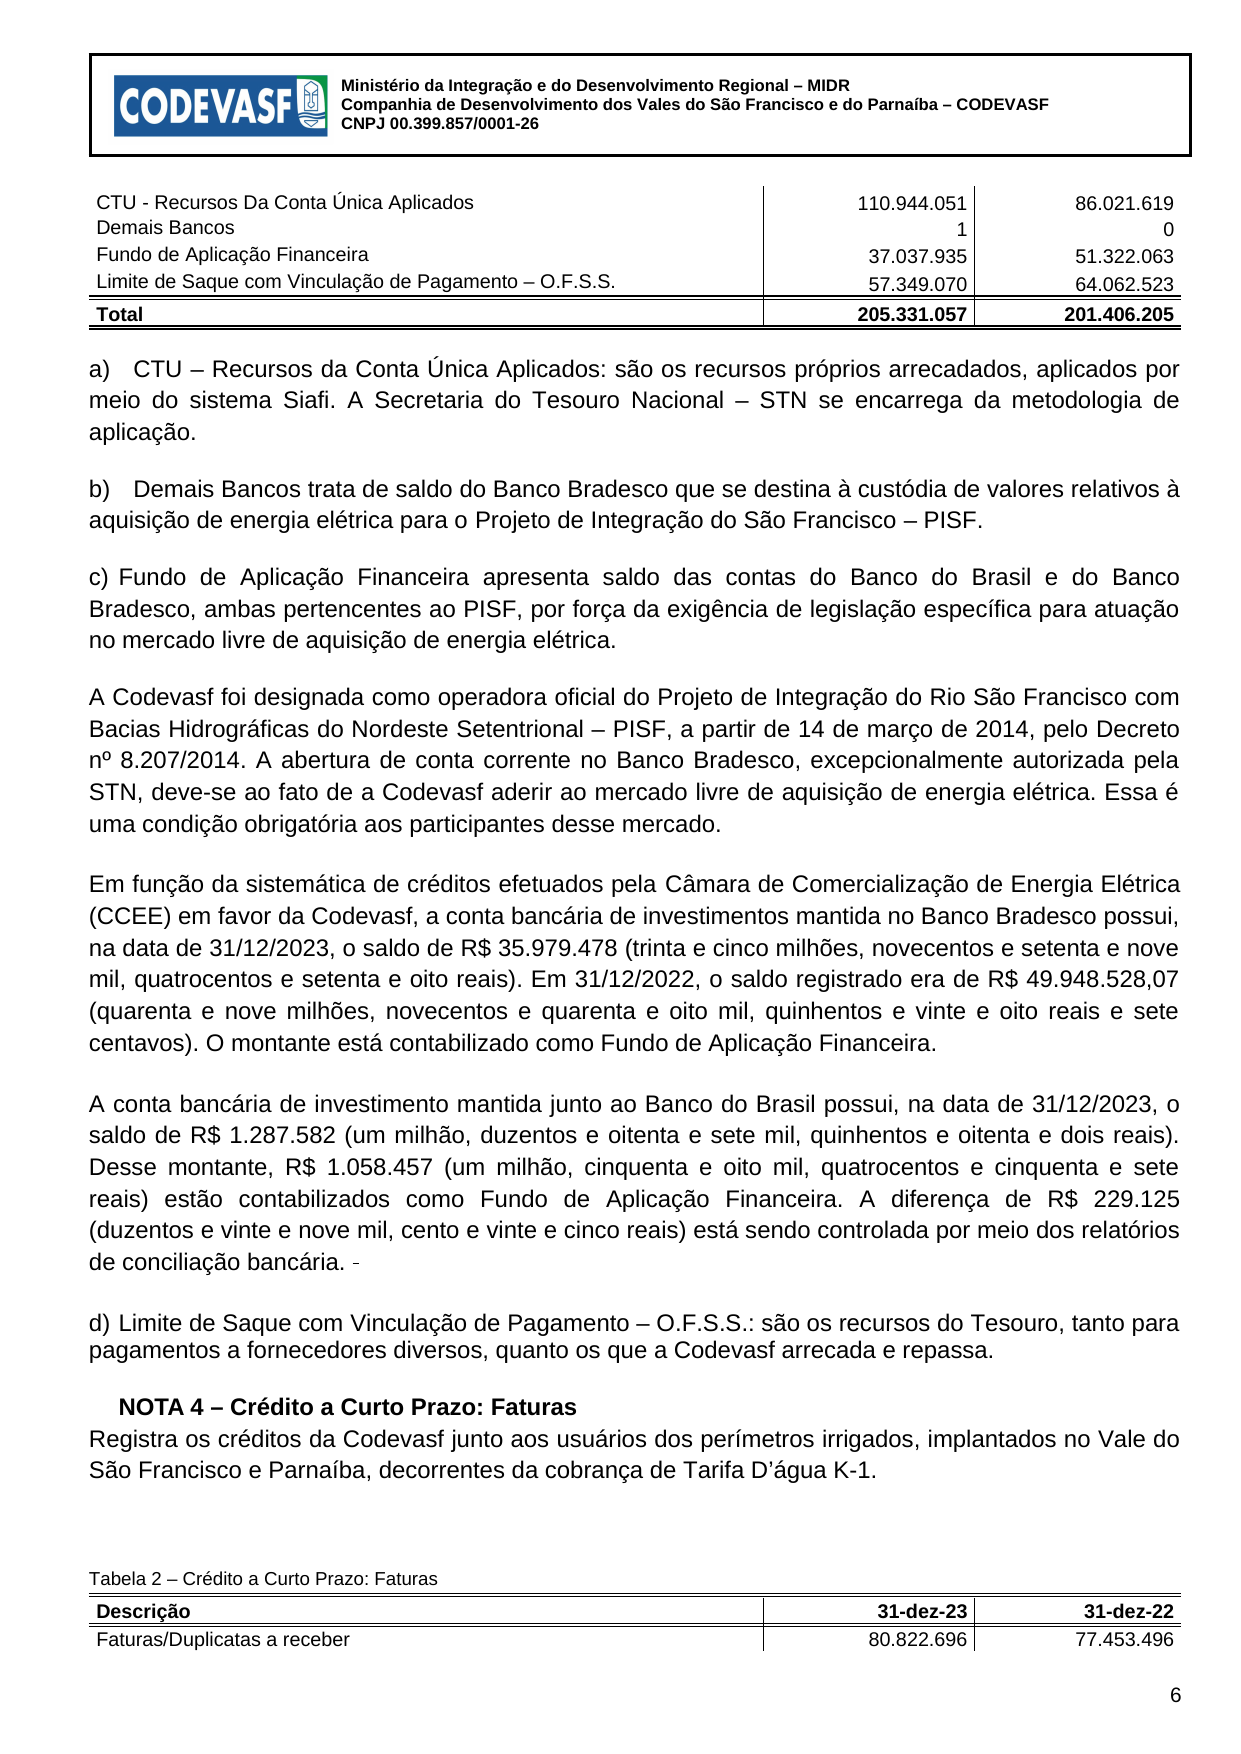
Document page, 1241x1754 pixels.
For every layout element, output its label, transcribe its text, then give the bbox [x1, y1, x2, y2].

text A Codevasf foi designada como operadora oficial do Projeto de Integração do Rio São Francisco com Bacias Hidrográficas do Nordeste Setentrional – PISF, a partir de 14 de março de 2014, pelo Decreto nº 8.207/2014. A abertura de conta corrente no Banco Bradesco, excepcionalmente autorizada pela STN, deve-se ao fato de a Codevasf aderir ao mercado livre de aquisição de energia elétrica. Essa é uma condição obrigatória aos participantes desse mercado. [89, 683, 1181, 837]
table_cell 1 [764, 214, 974, 241]
table_cell Faturas/Duplicatas a receber [89, 1627, 763, 1651]
text Tabela 2 – Crédito a Curto Prazo: Faturas [89, 1568, 1181, 1589]
table_cell CTU - Recursos Da Conta Única Aplicados [89, 186, 763, 214]
table_cell 201.406.205 [975, 300, 1181, 325]
picture [108, 69, 334, 145]
table_cell Limite de Saque com Vinculação de Pagamento – O.F.S.S. [89, 267, 763, 295]
table_cell 110.944.051 [764, 186, 974, 214]
table_cell Demais Bancos [89, 214, 763, 241]
table_cell 51.322.063 [975, 241, 1181, 267]
list Demais Bancos trata de saldo do Banco Bradesco que se destina à custódia de valores relativos à aquisição de energia elétrica para o Projeto de Integração do São Francisco – PISF. [89, 474, 1181, 534]
table_cell 80.822.696 [764, 1627, 974, 1651]
text Em função da sistemática de créditos efetuados pela Câmara de Comercialização de Energia Elétrica (CCEE) em favor da Codevasf, a conta bancária de investimentos mantida no Banco Bradesco possui, na data de 31/12/2023, o saldo de R$ 35.979.478 (trinta e cinco milhões, novecentos e setenta e nove mil, quatrocentos e setenta e oito reais). Em 31/12/2022, o saldo registrado era de R$ 49.948.528,07 (quarenta e nove milhões, novecentos e quarenta e oito mil, quinhentos e vinte e oito reais e sete centavos). O montante está contabilizado como Fundo de Aplicação Financeira. [89, 870, 1181, 1056]
table_cell 57.349.070 [764, 267, 974, 295]
table_cell 86.021.619 [975, 186, 1181, 214]
text A conta bancária de investimento mantida junto ao Banco do Brasil possui, na data de 31/12/2023, o saldo de R$ 1.287.582 (um milhão, duzentos e oitenta e sete mil, quinhentos e oitenta e dois reais). Desse montante, R$ 1.058.457 (um milhão, cinquenta e oito mil, quatrocentos e cinquenta e sete reais) estão contabilizados como Fundo de Aplicação Financeira. A diferença de R$ 229.125 (duzentos e vinte e nove mil, cento e vinte e cinco reais) está sendo controlada por meio dos relatórios de conciliação bancária. [89, 1089, 1181, 1276]
table_header 31-dez-22 [975, 1597, 1181, 1622]
table_header 31-dez-23 [764, 1597, 974, 1622]
table_header Descrição [89, 1597, 763, 1622]
table_cell 77.453.496 [975, 1627, 1181, 1651]
list Limite de Saque com Vinculação de Pagamento – O.F.S.S.: são os recursos do Tesouro, tanto para pagamentos a fornecedores diversos, quanto os que a Codevasf arrecada e repassa. [89, 1309, 1181, 1364]
table_cell Fundo de Aplicação Financeira [89, 241, 763, 267]
list CTU – Recursos da Conta Única Aplicados: são os recursos próprios arrecadados, aplicados por meio do sistema Siafi. A Secretaria do Tesouro Nacional – STN se encarrega da metodologia de aplicação. [89, 354, 1181, 446]
table_cell Total [89, 300, 763, 325]
table_cell 205.331.057 [764, 300, 974, 325]
table_cell 64.062.523 [975, 267, 1181, 295]
table_cell 37.037.935 [764, 241, 974, 267]
list Fundo de Aplicação Financeira apresenta saldo das contas do Banco do Brasil e do Banco Bradesco, ambas pertencentes ao PISF, por força da exigência de legislação específica para atuação no mercado livre de aquisição de energia elétrica. [89, 563, 1181, 654]
text Registra os créditos da Codevasf junto aos usuários dos perímetros irrigados, implantados no Vale do São Francisco e Parnaíba, decorrentes da cobrança de Tarifa D’água K-1. [89, 1425, 1181, 1484]
subtitle NOTA 4 – Crédito a Curto Prazo: Faturas [89, 1393, 1181, 1421]
table_cell 0 [975, 214, 1181, 241]
